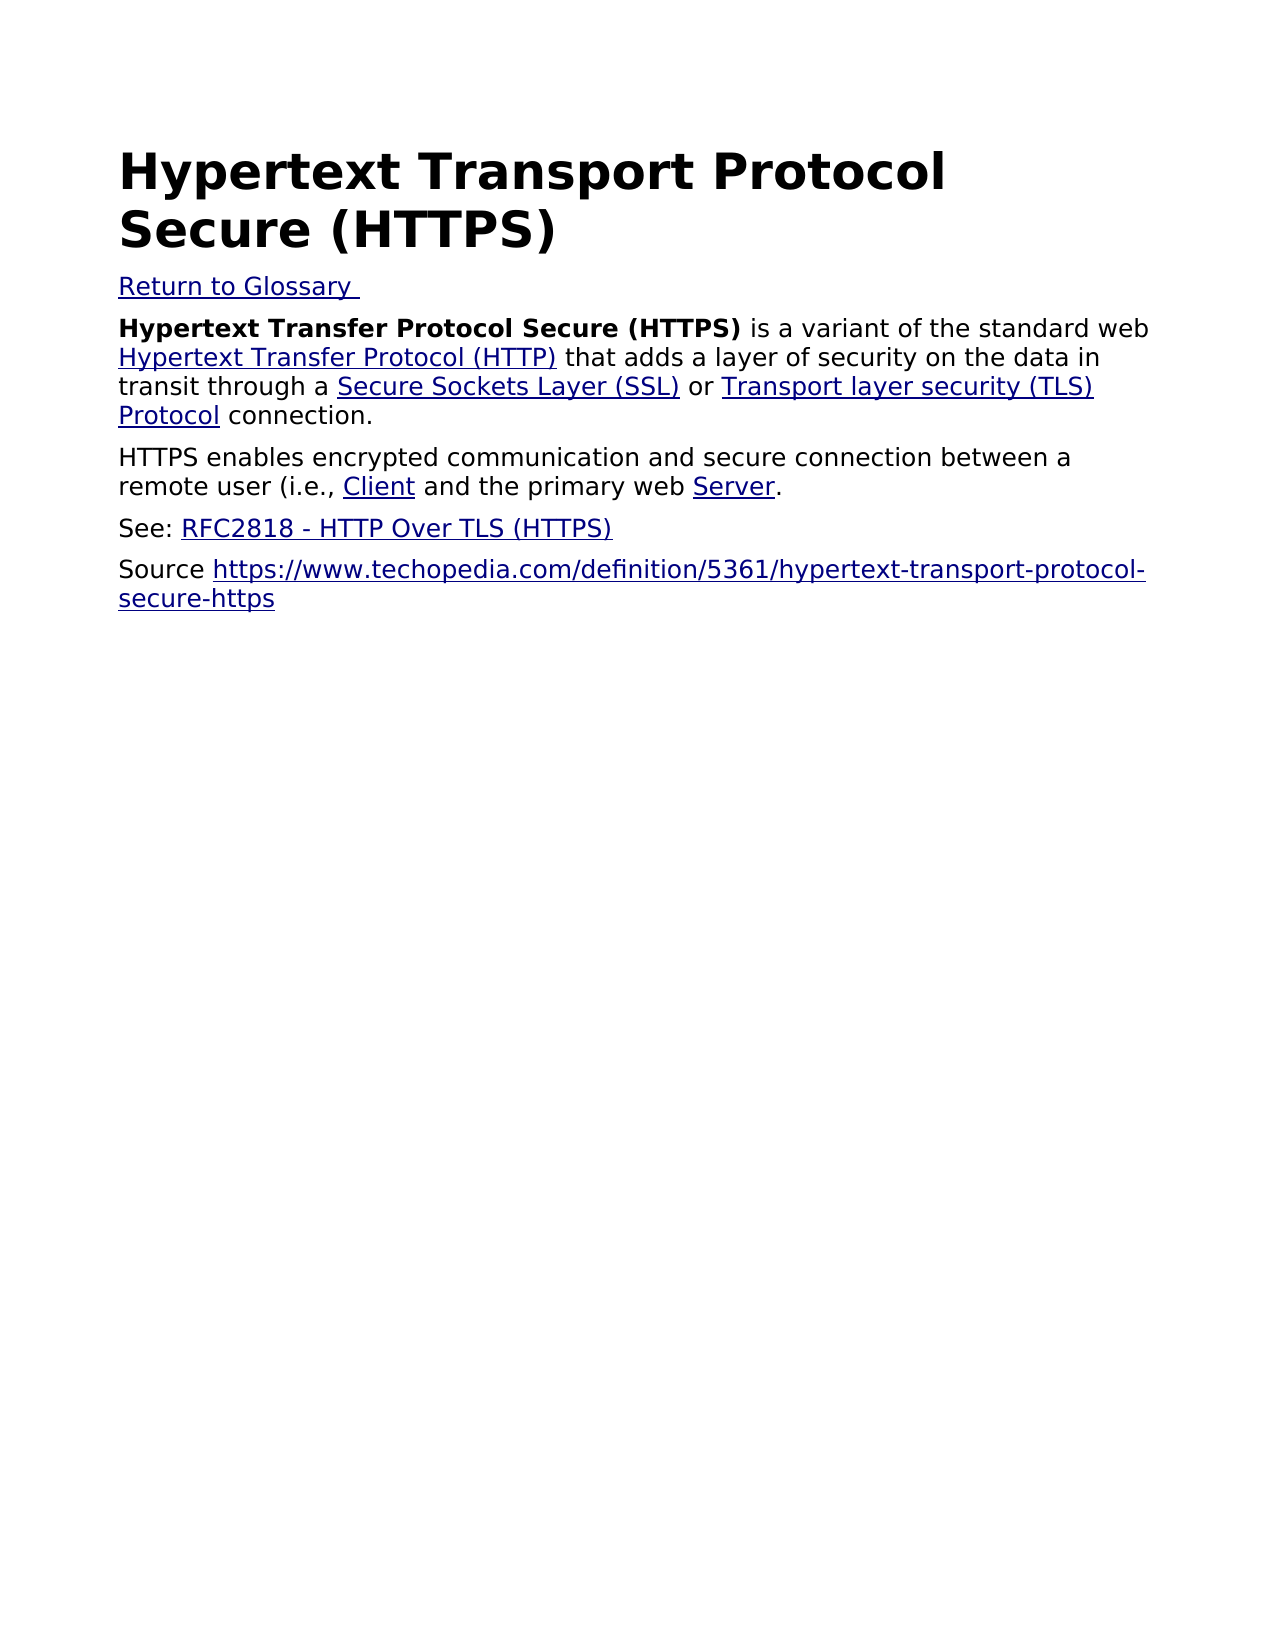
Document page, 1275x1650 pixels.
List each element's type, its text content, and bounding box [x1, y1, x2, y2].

subtitle Hypertext Transport Protocol Secure (HTTPS) [118, 143, 1157, 259]
text HTTPS enables encrypted communication and secure connection between a remote user (i.e., Client and the primary web Server. [118, 443, 1157, 501]
text Return to Glossary [118, 272, 1157, 301]
text See: RFC2818 - HTTP Over TLS (HTTPS) [118, 514, 1157, 543]
text Hypertext Transfer Protocol Secure (HTTPS) is a variant of the standard web Hypertext Transfer Protocol (HTTP) that adds a layer of security on the data in transit through a Secure Sockets Layer (SSL) or Transport layer security (TLS) Protocol connection. [118, 314, 1157, 430]
text Source https://www.techopedia.com/definition/5361/hypertext-transport-protocol-secure-https [118, 555, 1157, 614]
